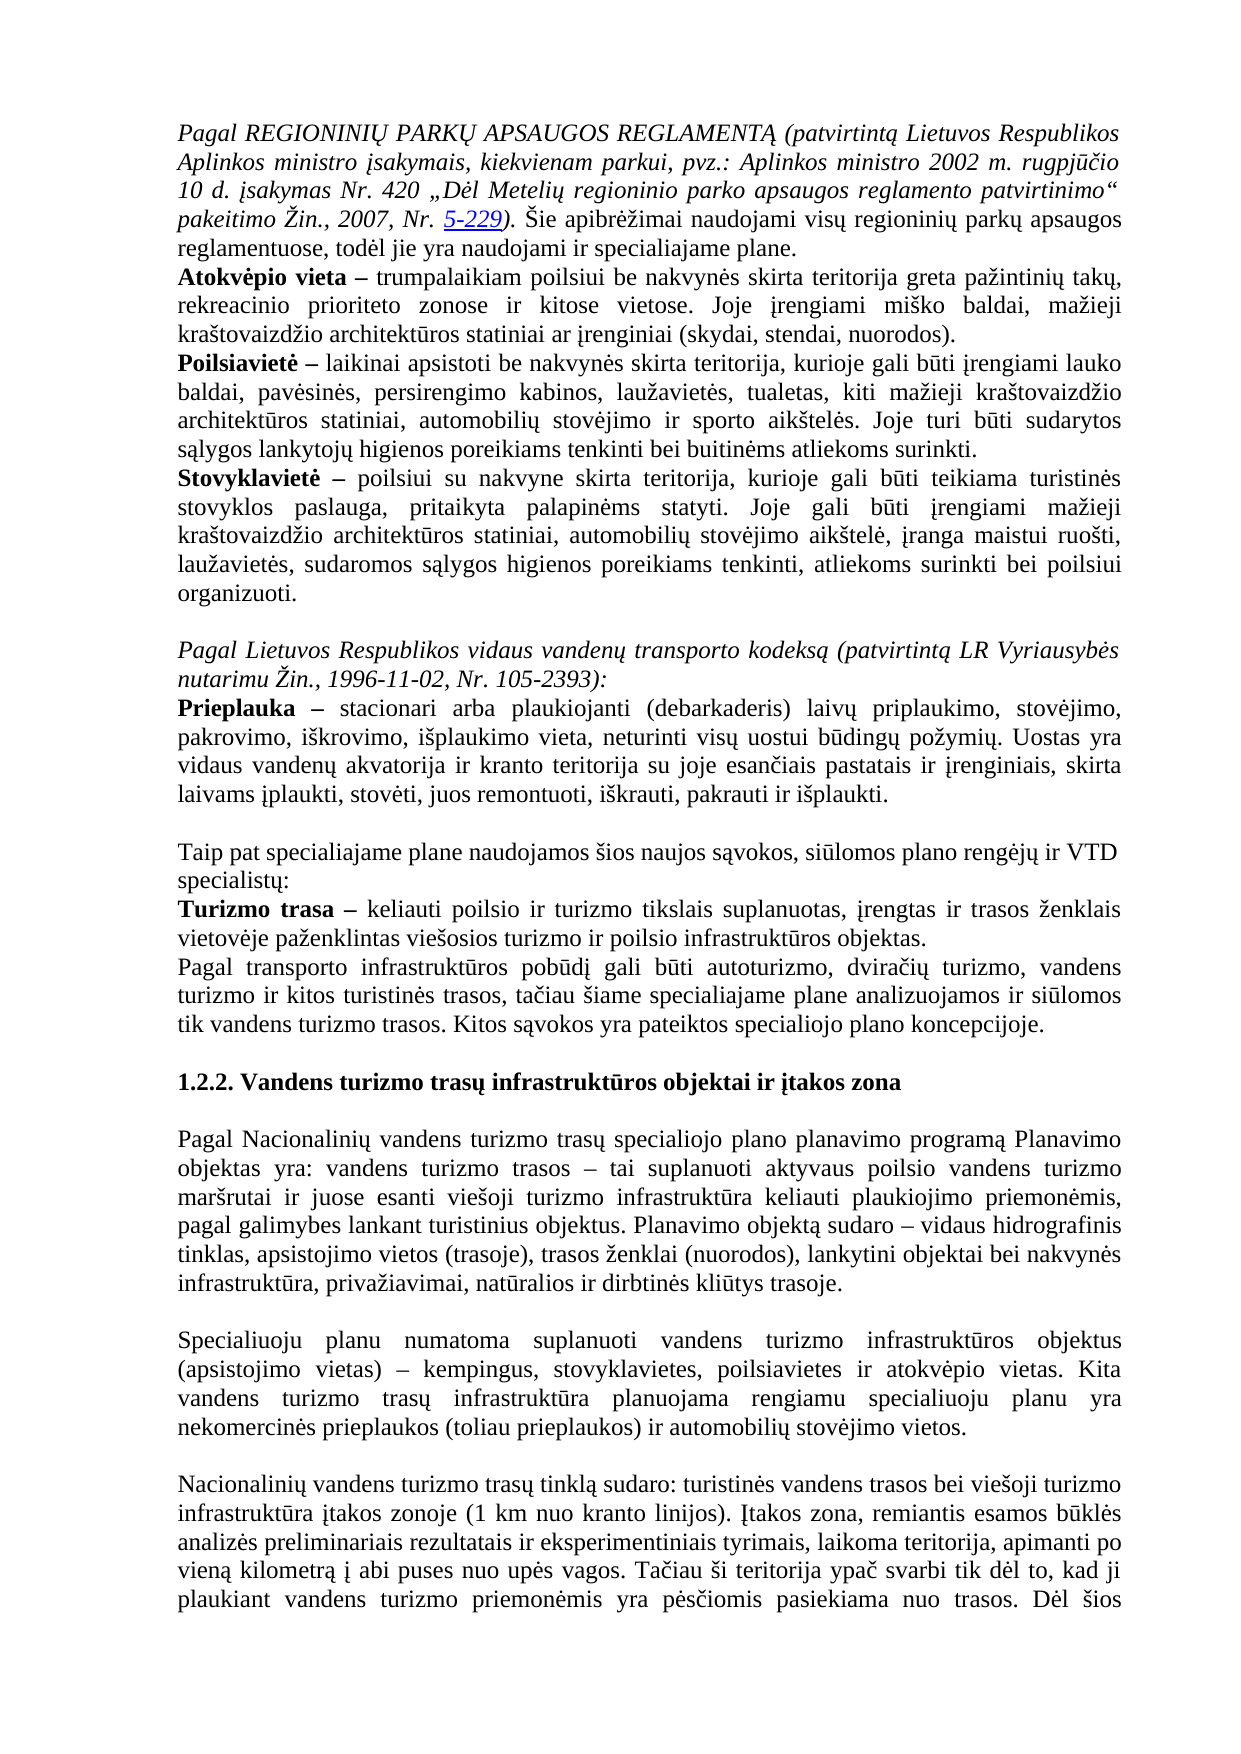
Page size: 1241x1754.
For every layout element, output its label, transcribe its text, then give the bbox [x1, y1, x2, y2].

text Pagal transporto infrastruktūros pobūdį gali būti autoturizmo, dviračių turizmo, vandens turizmo ir kitos turistinės trasos, tačiau šiame specialiajame plane analizuojamos ir siūlomos tik vandens turizmo trasos. Kitos sąvokos yra pateiktos specialiojo plano koncepcijoje. [177, 952, 1122, 1038]
text Atokvėpio vieta – trumpalaikiam poilsiui be nakvynės skirta teritorija greta pažintinių takų, rekreacinio prioriteto zonose ir kitose vietose. Joje įrengiami miško baldai, mažieji kraštovaizdžio architektūros statiniai ar įrenginiai (skydai, stendai, nuorodos). [177, 262, 1122, 348]
text specialistų: [177, 866, 1122, 894]
text Prieplauka – stacionari arba plaukiojanti (debarkaderis) laivų priplaukimo, stovėjimo, pakrovimo, iškrovimo, išplaukimo vieta, neturinti visų uostui būdingų požymių. Uostas yra vidaus vandenų akvatorija ir kranto teritorija su joje esančiais pastatais ir įrenginiais, skirta laivams įplaukti, stovėti, juos remontuoti, iškrauti, pakrauti ir išplaukti. [177, 693, 1122, 808]
text Specialiuoju planu numatoma suplanuoti vandens turizmo infrastruktūros objektus (apsistojimo vietas) – kempingus, stovyklavietes, poilsiavietes ir atokvėpio vietas. Kita vandens turizmo trasų infrastruktūra planuojama rengiamu specialiuoju planu yra nekomercinės prieplaukos (toliau prieplaukos) ir automobilių stovėjimo vietos. [177, 1326, 1122, 1441]
text Pagal REGIONINIŲ PARKŲ APSAUGOS REGLAMENTĄ (patvirtintą Lietuvos Respublikos Aplinkos ministro įsakymais, kiekvienam parkui, pvz.: Aplinkos ministro 2002 m. rugpjūčio 10 d. įsakymas Nr. 420 „Dėl Metelių regioninio parko apsaugos reglamento patvirtinimo“ pakeitimo Žin., 2007, Nr. 5-229). Šie apibrėžimai naudojami visų regioninių parkų apsaugos reglamentuose, todėl jie yra naudojami ir specialiajame plane. [177, 118, 1122, 262]
text Taip pat specialiajame plane naudojamos šios naujos sąvokos, siūlomos plano rengėjų ir VTD [177, 837, 1122, 866]
text Nacionalinių vandens turizmo trasų tinklą sudaro: turistinės vandens trasos bei viešoji turizmo infrastruktūra įtakos zonoje (1 km nuo kranto linijos). Įtakos zona, remiantis esamos būklės analizės preliminariais rezultatais ir eksperimentiniais tyrimais, laikoma teritorija, apimanti po vieną kilometrą į abi puses nuo upės vagos. Tačiau ši teritorija ypač svarbi tik dėl to, kad ji plaukiant vandens turizmo priemonėmis yra pėsčiomis pasiekiama nuo trasos. Dėl šios [177, 1469, 1122, 1613]
text Pagal Nacionalinių vandens turizmo trasų specialiojo plano planavimo programą Planavimo objektas yra: vandens turizmo trasos – tai suplanuoti aktyvaus poilsio vandens turizmo maršrutai ir juose esanti viešoji turizmo infrastruktūra keliauti plaukiojimo priemonėmis, pagal galimybes lankant turistinius objektus. Planavimo objektą sudaro – vidaus hidrografinis tinklas, apsistojimo vietos (trasoje), trasos ženklai (nuorodos), lankytini objektai bei nakvynės infrastruktūra, privažiavimai, natūralios ir dirbtinės kliūtys trasoje. [177, 1124, 1122, 1297]
text 1.2.2. Vandens turizmo trasų infrastruktūros objektai ir įtakos zona [177, 1067, 1122, 1096]
text Stovyklavietė – poilsiui su nakvyne skirta teritorija, kurioje gali būti teikiama turistinės stovyklos paslauga, pritaikyta palapinėms statyti. Joje gali būti įrengiami mažieji kraštovaizdžio architektūros statiniai, automobilių stovėjimo aikštelė, įranga maistui ruošti, laužavietės, sudaromos sąlygos higienos poreikiams tenkinti, atliekoms surinkti bei poilsiui organizuoti. [177, 463, 1122, 607]
text Poilsiavietė – laikinai apsistoti be nakvynės skirta teritorija, kurioje gali būti įrengiami lauko baldai, pavėsinės, persirengimo kabinos, laužavietės, tualetas, kiti mažieji kraštovaizdžio architektūros statiniai, automobilių stovėjimo ir sporto aikštelės. Joje turi būti sudarytos sąlygos lankytojų higienos poreikiams tenkinti bei buitinėms atliekoms surinkti. [177, 348, 1122, 463]
text Pagal Lietuvos Respublikos vidaus vandenų transporto kodeksą (patvirtintą LR Vyriausybės nutarimu Žin., 1996-11-02, Nr. 105-2393): [177, 636, 1122, 693]
text Turizmo trasa – keliauti poilsio ir turizmo tikslais suplanuotas, įrengtas ir trasos ženklais vietovėje paženklintas viešosios turizmo ir poilsio infrastruktūros objektas. [177, 894, 1122, 952]
